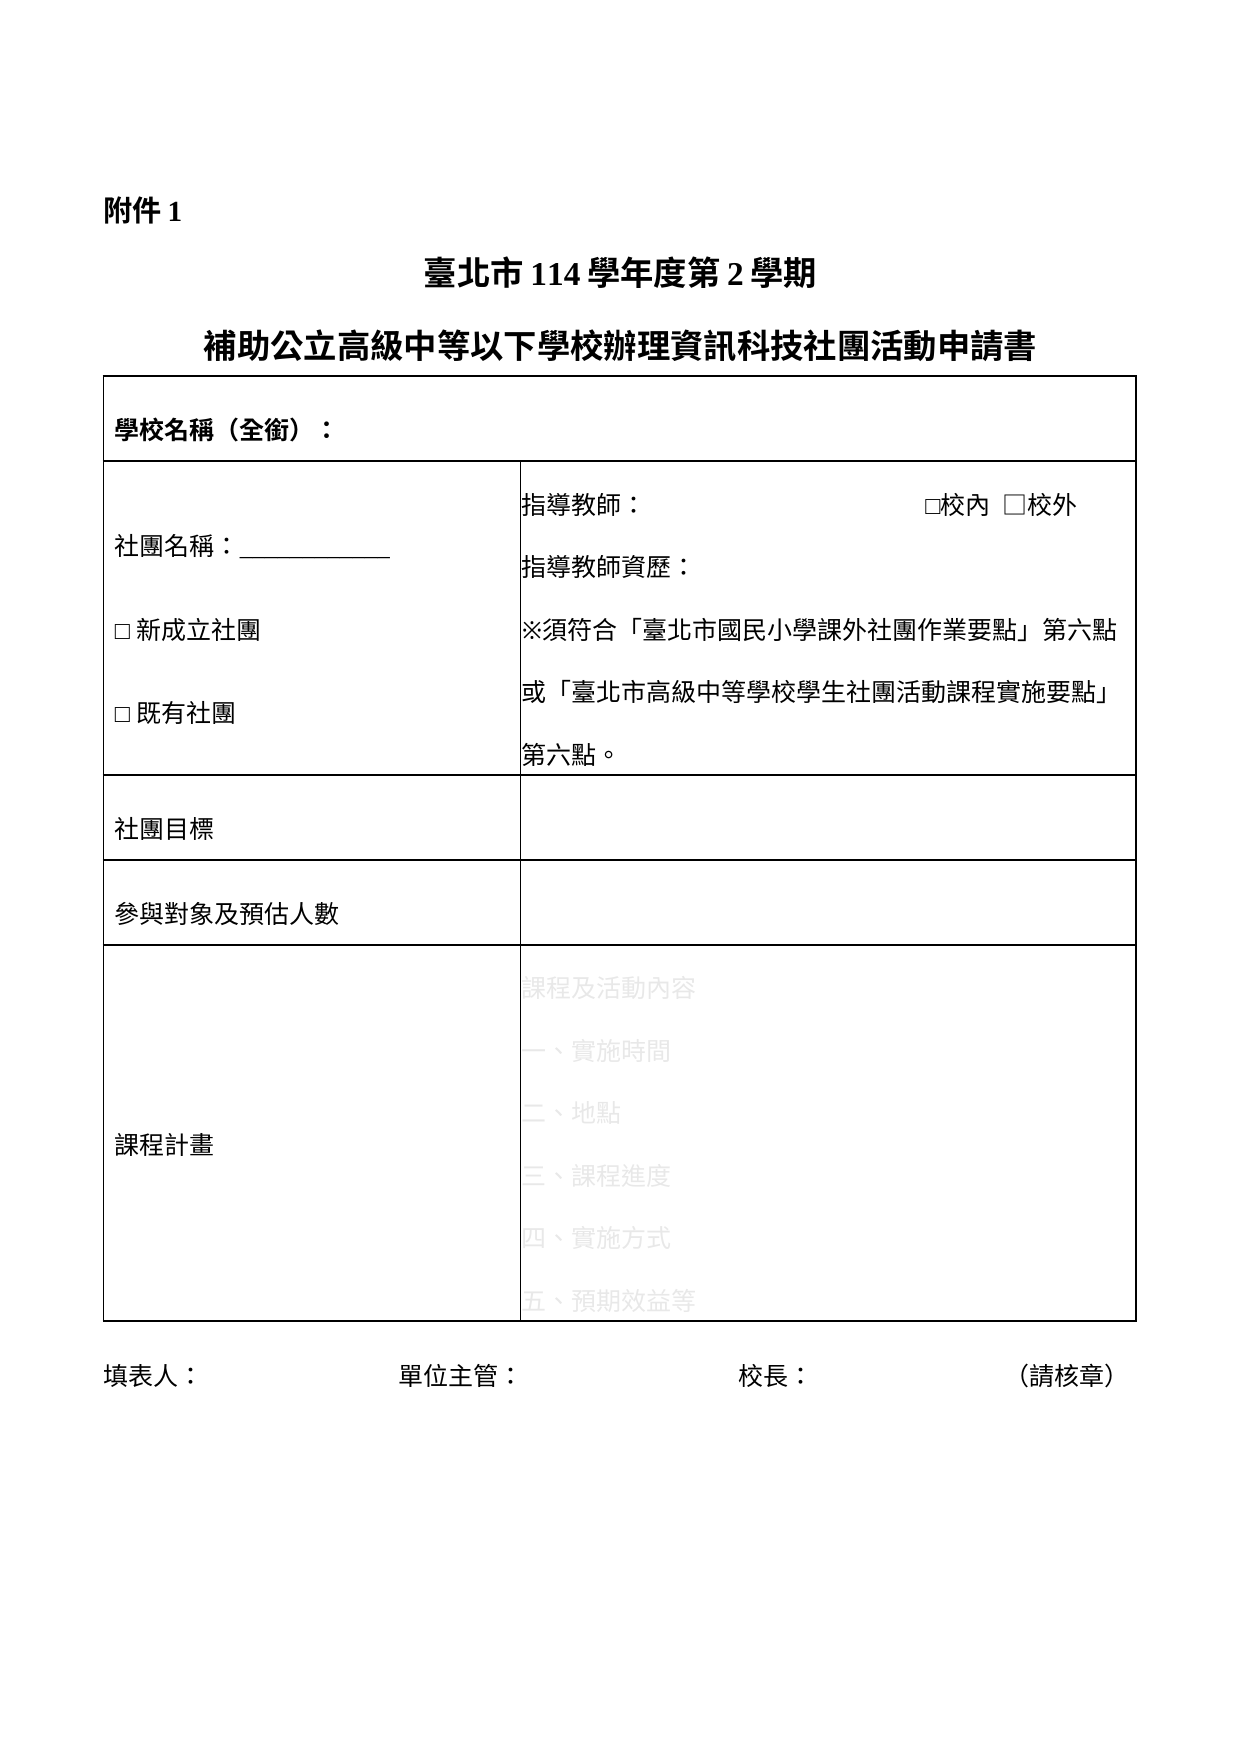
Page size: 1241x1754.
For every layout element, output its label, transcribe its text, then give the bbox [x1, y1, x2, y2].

table_cell [521, 861, 1135, 944]
table_cell [521, 776, 1135, 859]
table_cell 參與對象及預估人數 [104, 861, 520, 944]
table_cell 課程及活動內容 一、實施時間 二、地點 三、課程進度 四、實施方式 五、預期效益等 [521, 946, 1135, 1320]
table_cell 指導教師：姓名 □校內 □校外 指導教師資歷： ※須符合「臺北市國民小學課外社團作業要點」第六點或「臺北市高級中等學校學生社團活動課程實施要點」第六點。 [521, 462, 1135, 774]
text 補助公立高級中等以下學校辦理資訊科技社團活動申請書 [103, 302, 1137, 365]
text 填表人： 單位主管： 校長： （請核章） [103, 1332, 1137, 1395]
text 附件1 [103, 167, 1137, 229]
text 臺北市114學年度第2學期 [103, 229, 1137, 292]
table_header 學校名稱（全銜）： [104, 377, 1135, 460]
table_cell 社團目標 [104, 776, 520, 859]
table_cell 社團名稱：____________ □ 新成立社團 □ 既有社團 [104, 462, 520, 774]
table_cell 課程計畫 [104, 946, 520, 1320]
